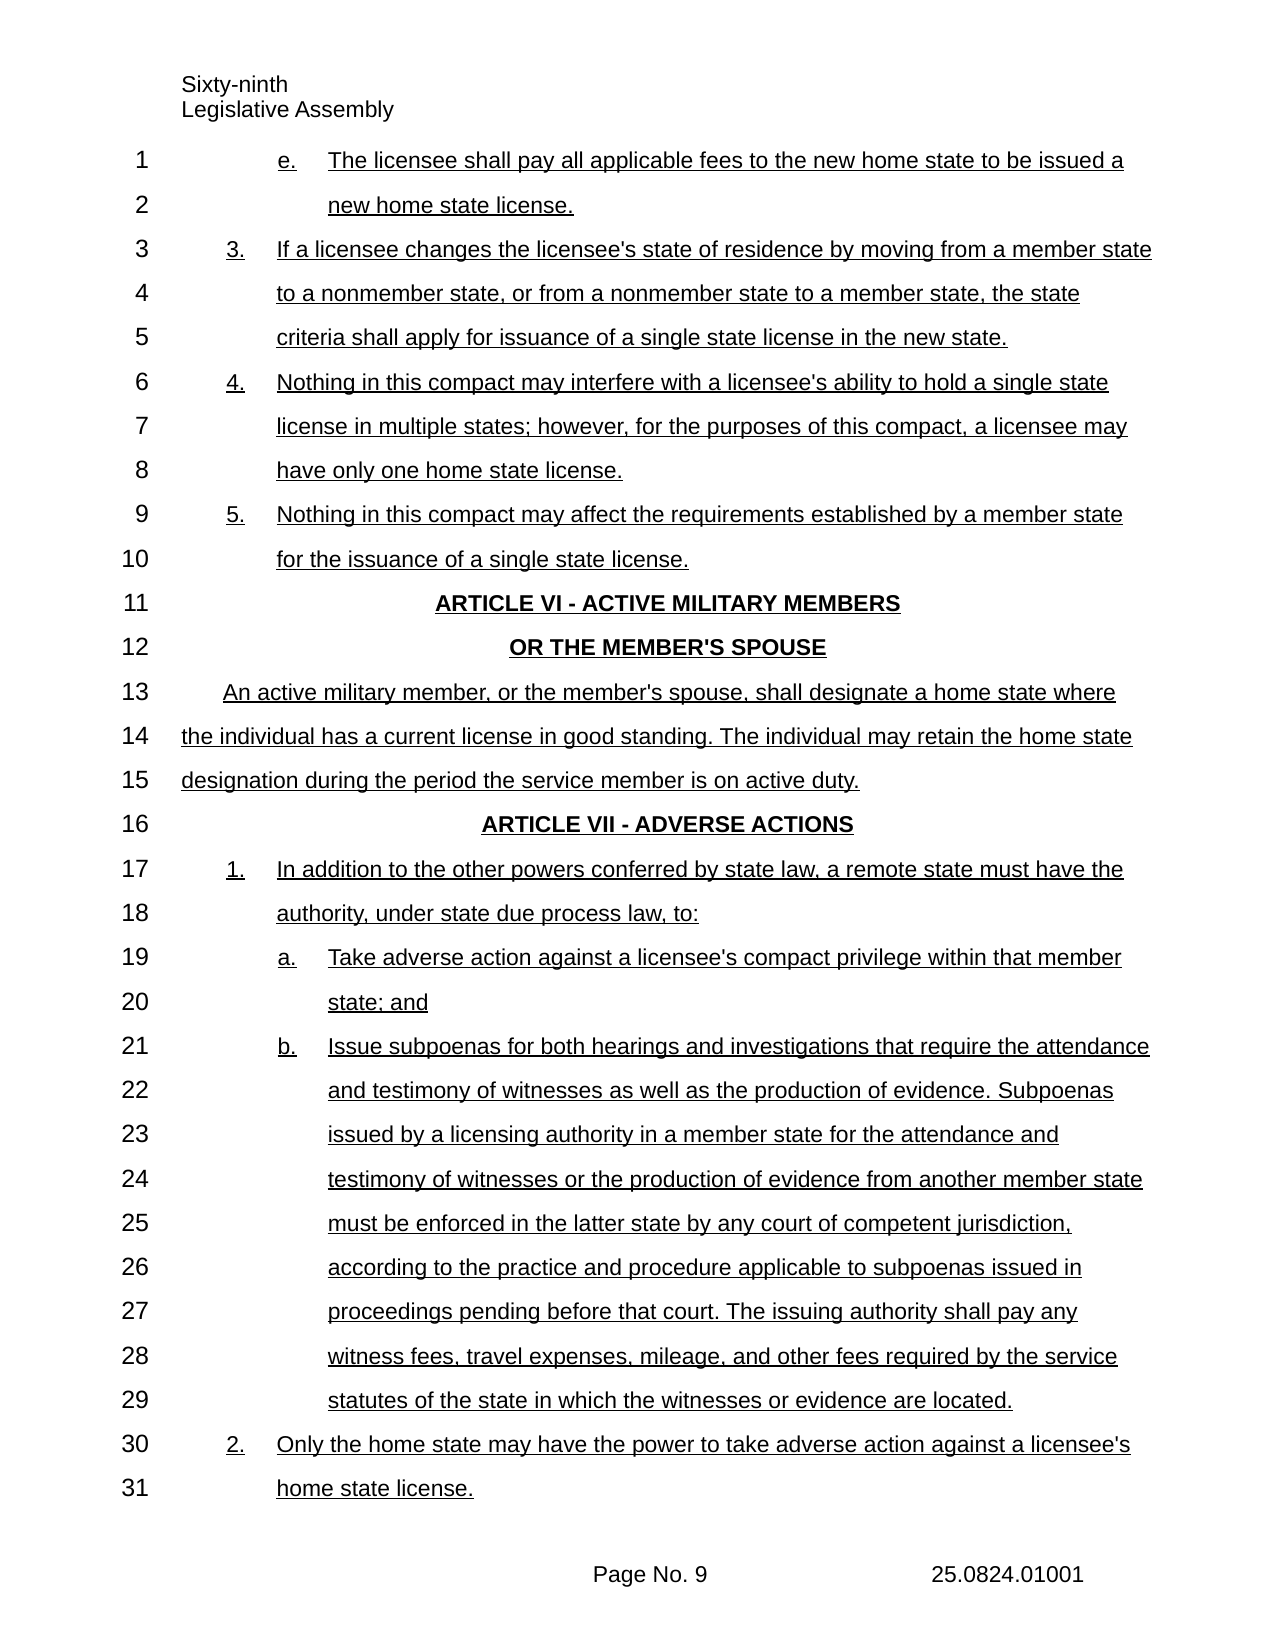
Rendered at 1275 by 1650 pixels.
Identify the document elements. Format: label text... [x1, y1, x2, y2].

text ARTICLE VI - ACTIVE MILITARY MEMBERS [181, 576, 1154, 620]
text a. Take adverse action against a licensee's compact privilege within that member state; and [181, 930, 1154, 1019]
text ARTICLE VII - ADVERSE ACTIONS [181, 797, 1154, 842]
text 1. In addition to the other powers conferred by state law, a remote state must have the authority, under state due process law, to: [181, 842, 1154, 930]
text 3. If a licensee changes the licensee's state of residence by moving from a member state to a nonmember state, or from a nonmember state to a member state, the state criteria shall apply for issuance of a single state license in the new state. [181, 222, 1154, 355]
text 4. Nothing in this compact may interfere with a licensee's ability to hold a single state license in multiple states; however, for the purposes of this compact, a licensee may have only one home state license. [181, 355, 1154, 487]
text e. The licensee shall pay all applicable fees to the new home state to be issued a new home state license. [181, 133, 1154, 222]
text An active military member, or the member's spouse, shall designate a home state where the individual has a current license in good standing. The individual may retain the home state designation during the period the service member is on active duty. [181, 664, 1154, 797]
text OR THE MEMBER'S SPOUSE [181, 620, 1154, 664]
text 2. Only the home state may have the power to take adverse action against a licensee's home state license. [181, 1417, 1154, 1506]
text 5. Nothing in this compact may affect the requirements established by a member state for the issuance of a single state license. [181, 487, 1154, 576]
text b. Issue subpoenas for both hearings and investigations that require the attendance and testimony of witnesses as well as the production of evidence. Subpoenas issued by a licensing authority in a member state for the attendance and testimony of witnesses or the production of evidence from another member state must be enforced in the latter state by any court of competent jurisdiction, according to the practice and procedure applicable to subpoenas issued in proceedings pending before that court. The issuing authority shall pay any witness fees, travel expenses, mileage, and other fees required by the service statutes of the state in which the witnesses or evidence are located. [181, 1019, 1154, 1417]
